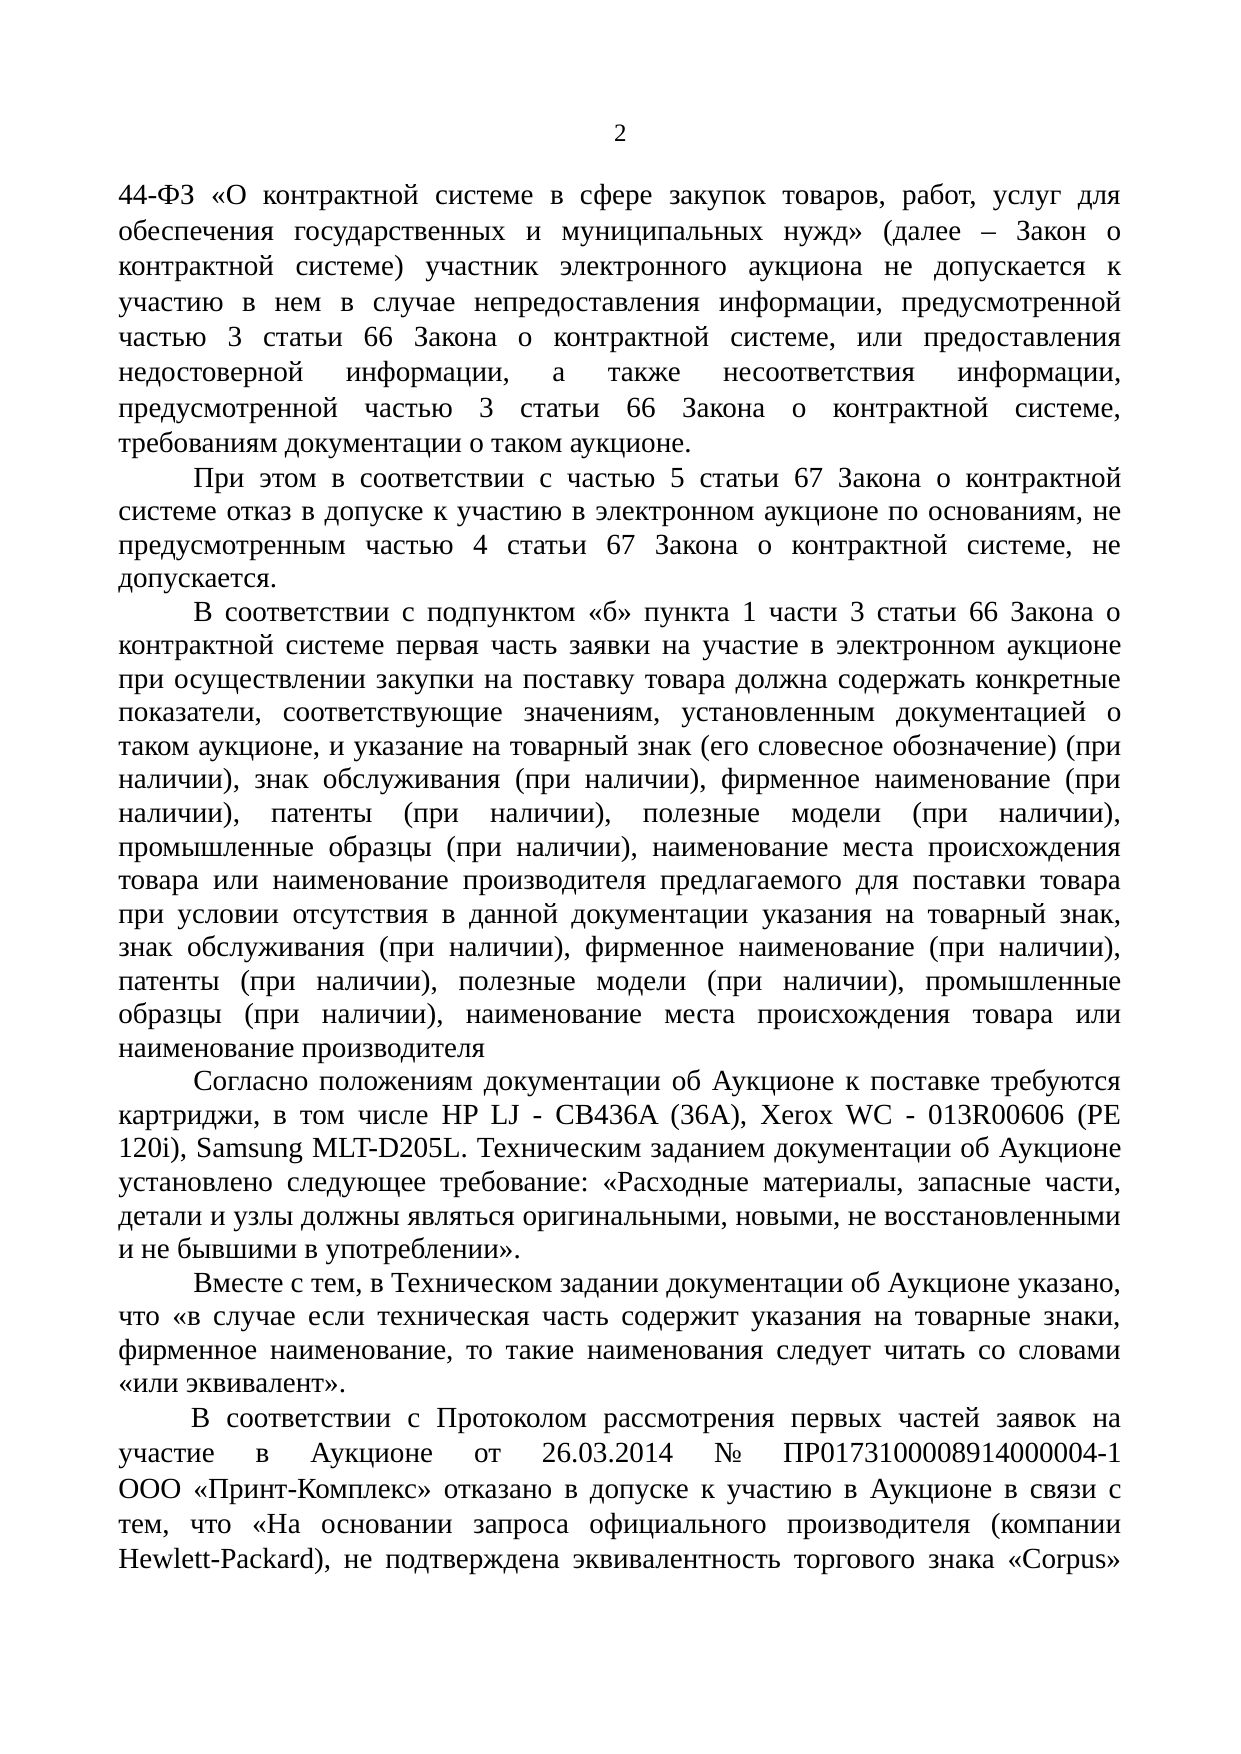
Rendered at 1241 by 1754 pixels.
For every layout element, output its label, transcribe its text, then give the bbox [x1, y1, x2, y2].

text Согласно положениям документации об Аукционе к поставке требуются картриджи, в том числе HP LJ - CB436A (36A), Xerox WC - 013R00606 (PE 120i), Samsung MLT-D205L. Техническим заданием документации об Аукционе установлено следующее требование: «Расходные материалы, запасные части, детали и узлы должны являться оригинальными, новыми, не восстановленными и не бывшими в употреблении». [118, 1063, 1122, 1265]
text Вместе с тем, в Техническом задании документации об Аукционе указано, что «в случае если техническая часть содержит указания на товарные знаки, фирменное наименование, то такие наименования следует читать со словами «или эквивалент». [118, 1265, 1122, 1399]
text При этом в соответствии с частью 5 статьи 67 Закона о контрактной системе отказ в допуске к участию в электронном аукционе по основаниям, не предусмотренным частью 4 статьи 67 Закона о контрактной системе, не допускается. [118, 460, 1122, 594]
text В соответствии с Протоколом рассмотрения первых частей заявок на участие в Аукционе от 26.03.2014 № ПР0173100008914000004-1 ООО «Принт-Комплекс» отказано в допуске к участию в Аукционе в связи с тем, что «На основании запроса официального производителя (компании Hewlett-Packard), не подтверждена эквивалентность торгового знака «Corpus» [118, 1399, 1122, 1576]
text 44-ФЗ «О контрактной системе в сфере закупок товаров, работ, услуг для обеспечения государственных и муниципальных нужд» (далее – Закон о контрактной системе) участник электронного аукциона не допускается к участию в нем в случае непредоставления информации, предусмотренной частью 3 статьи 66 Закона о контрактной системе, или предоставления недостоверной информации, а также несоответствия информации, предусмотренной частью 3 статьи 66 Закона о контрактной системе, требованиям документации о таком аукционе. [118, 176, 1122, 460]
text В соответствии с подпунктом «б» пункта 1 части 3 статьи 66 Закона о контрактной системе первая часть заявки на участие в электронном аукционе при осуществлении закупки на поставку товара должна содержать конкретные показатели, соответствующие значениям, установленным документацией о таком аукционе, и указание на товарный знак (его словесное обозначение) (при наличии), знак обслуживания (при наличии), фирменное наименование (при наличии), патенты (при наличии), полезные модели (при наличии), промышленные образцы (при наличии), наименование места происхождения товара или наименование производителя предлагаемого для поставки товара при условии отсутствия в данной документации указания на товарный знак, знак обслуживания (при наличии), фирменное наименование (при наличии), патенты (при наличии), полезные модели (при наличии), промышленные образцы (при наличии), наименование места происхождения товара или наименование производителя [118, 594, 1122, 1063]
